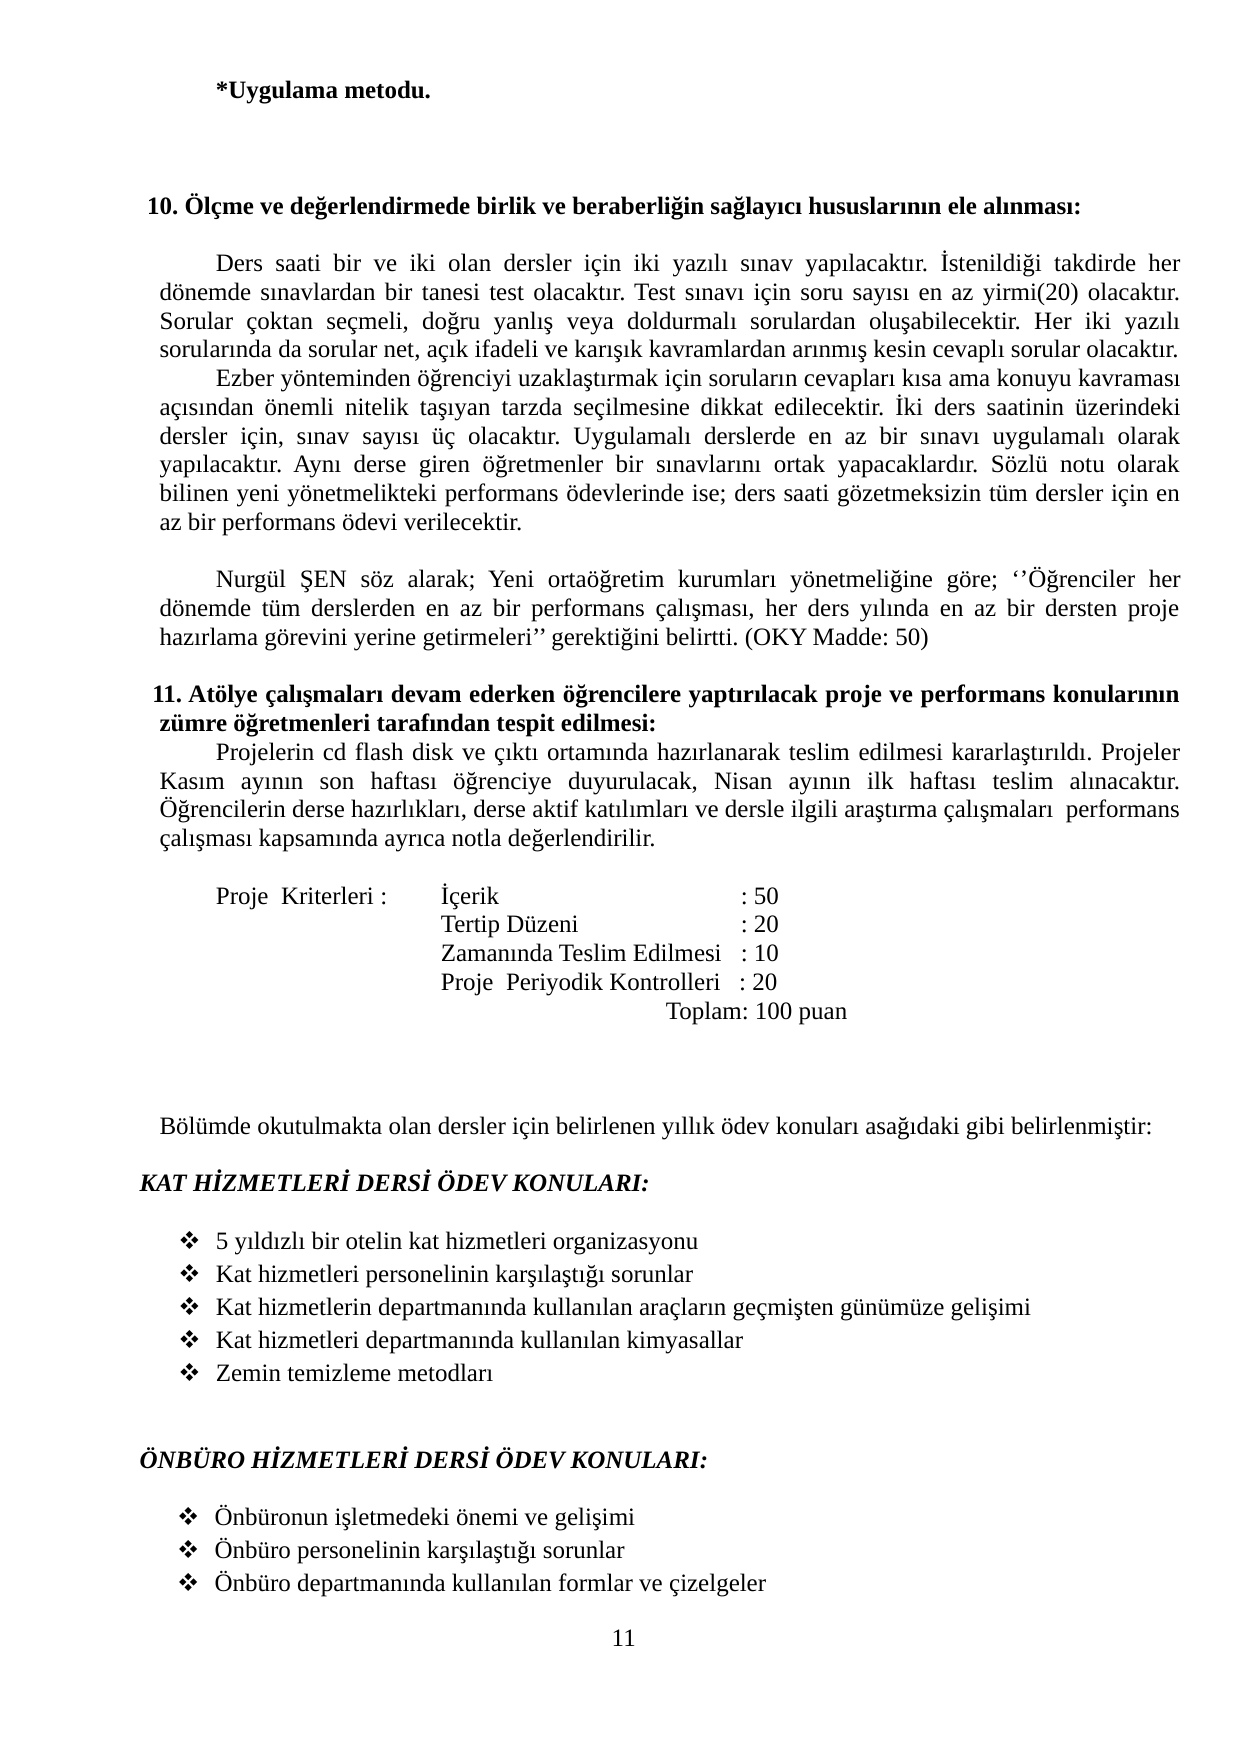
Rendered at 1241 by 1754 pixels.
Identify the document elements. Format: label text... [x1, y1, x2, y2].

list Kat hizmetlerin departmanında kullanılan araçların geçmişten günümüze gelişimi [178, 1292, 1181, 1321]
text ÖNBÜRO HİZMETLERİ DERSİ ÖDEV KONULARI: [66, 1445, 1181, 1473]
list Önbüronun işletmedeki önemi ve gelişimi [177, 1502, 1181, 1531]
list Önbüro personelinin karşılaştığı sorunlar [177, 1535, 1181, 1564]
text Zamanında Teslim Edilmesi : 10 [122, 938, 1181, 967]
text Bölümde okutulmakta olan dersler için belirlenen yıllık ödev konuları asağıdaki gibi belirlenmiştir: [159, 1111, 1181, 1139]
text Toplam: 100 puan [609, 996, 1181, 1024]
text 11. Atölye çalışmaları devam ederken öğrencilere yaptırılacak proje ve performans konularının zümre öğretmenleri tarafından tespit edilmesi: [122, 679, 1181, 737]
text *Uygulama metodu. [159, 75, 1181, 104]
list KAT HİZMETLERİ DERSİ ÖDEV KONULARI: [139, 1168, 1181, 1197]
list Önbüro departmanında kullanılan formlar ve çizelgeler [177, 1568, 1181, 1597]
list Zemin temizleme metodları [178, 1358, 1181, 1387]
list Kat hizmetleri departmanında kullanılan kimyasallar [178, 1325, 1181, 1354]
text Proje Periyodik Kontrolleri : 20 [122, 967, 1181, 996]
list 5 yıldızlı bir otelin kat hizmetleri organizasyonu [178, 1226, 1181, 1254]
text 10. Ölçme ve değerlendirmede birlik ve beraberliğin sağlayıcı hususlarının ele alınması: [122, 191, 1181, 219]
list Kat hizmetleri personelinin karşılaştığı sorunlar [178, 1259, 1181, 1288]
text Tertip Düzeni : 20 [122, 909, 1181, 938]
text Projelerin cd flash disk ve çıktı ortamında hazırlanarak teslim edilmesi kararlaştırıldı. Projeler Kasım ayının son haftası öğrenciye duyurulacak, Nisan ayının ilk haftası teslim alınacaktır. Öğrencilerin derse hazırlıkları, derse aktif katılımları ve dersle ilgili araştırma çalışmaları performans çalışması kapsamında ayrıca notla değerlendirilir. [159, 737, 1181, 852]
text Proje Kriterleri : İçerik : 50 [159, 881, 1181, 909]
text Ezber yönteminden öğrenciyi uzaklaştırmak için soruların cevapları kısa ama konuyu kavraması açısından önemli nitelik taşıyan tarzda seçilmesine dikkat edilecektir. İki ders saatinin üzerindeki dersler için, sınav sayısı üç olacaktır. Uygulamalı derslerde en az bir sınavı uygulamalı olarak yapılacaktır. Aynı derse giren öğretmenler bir sınavlarını ortak yapacaklardır. Sözlü notu olarak bilinen yeni yönetmelikteki performans ödevlerinde ise; ders saati gözetmeksizin tüm dersler için en az bir performans ödevi verilecektir. [159, 363, 1181, 536]
text Nurgül ŞEN söz alarak; Yeni ortaöğretim kurumları yönetmeliğine göre; ‘’Öğrenciler her dönemde tüm derslerden en az bir performans çalışması, her ders yılında en az bir dersten proje hazırlama görevini yerine getirmeleri’’ gerektiğini belirtti. (OKY Madde: 50) [159, 564, 1181, 651]
text Ders saati bir ve iki olan dersler için iki yazılı sınav yapılacaktır. İstenildiği takdirde her dönemde sınavlardan bir tanesi test olacaktır. Test sınavı için soru sayısı en az yirmi(20) olacaktır. Sorular çoktan seçmeli, doğru yanlış veya doldurmalı sorulardan oluşabilecektir. Her iki yazılı sorularında da sorular net, açık ifadeli ve karışık kavramlardan arınmış kesin cevaplı sorular olacaktır. [159, 248, 1181, 363]
